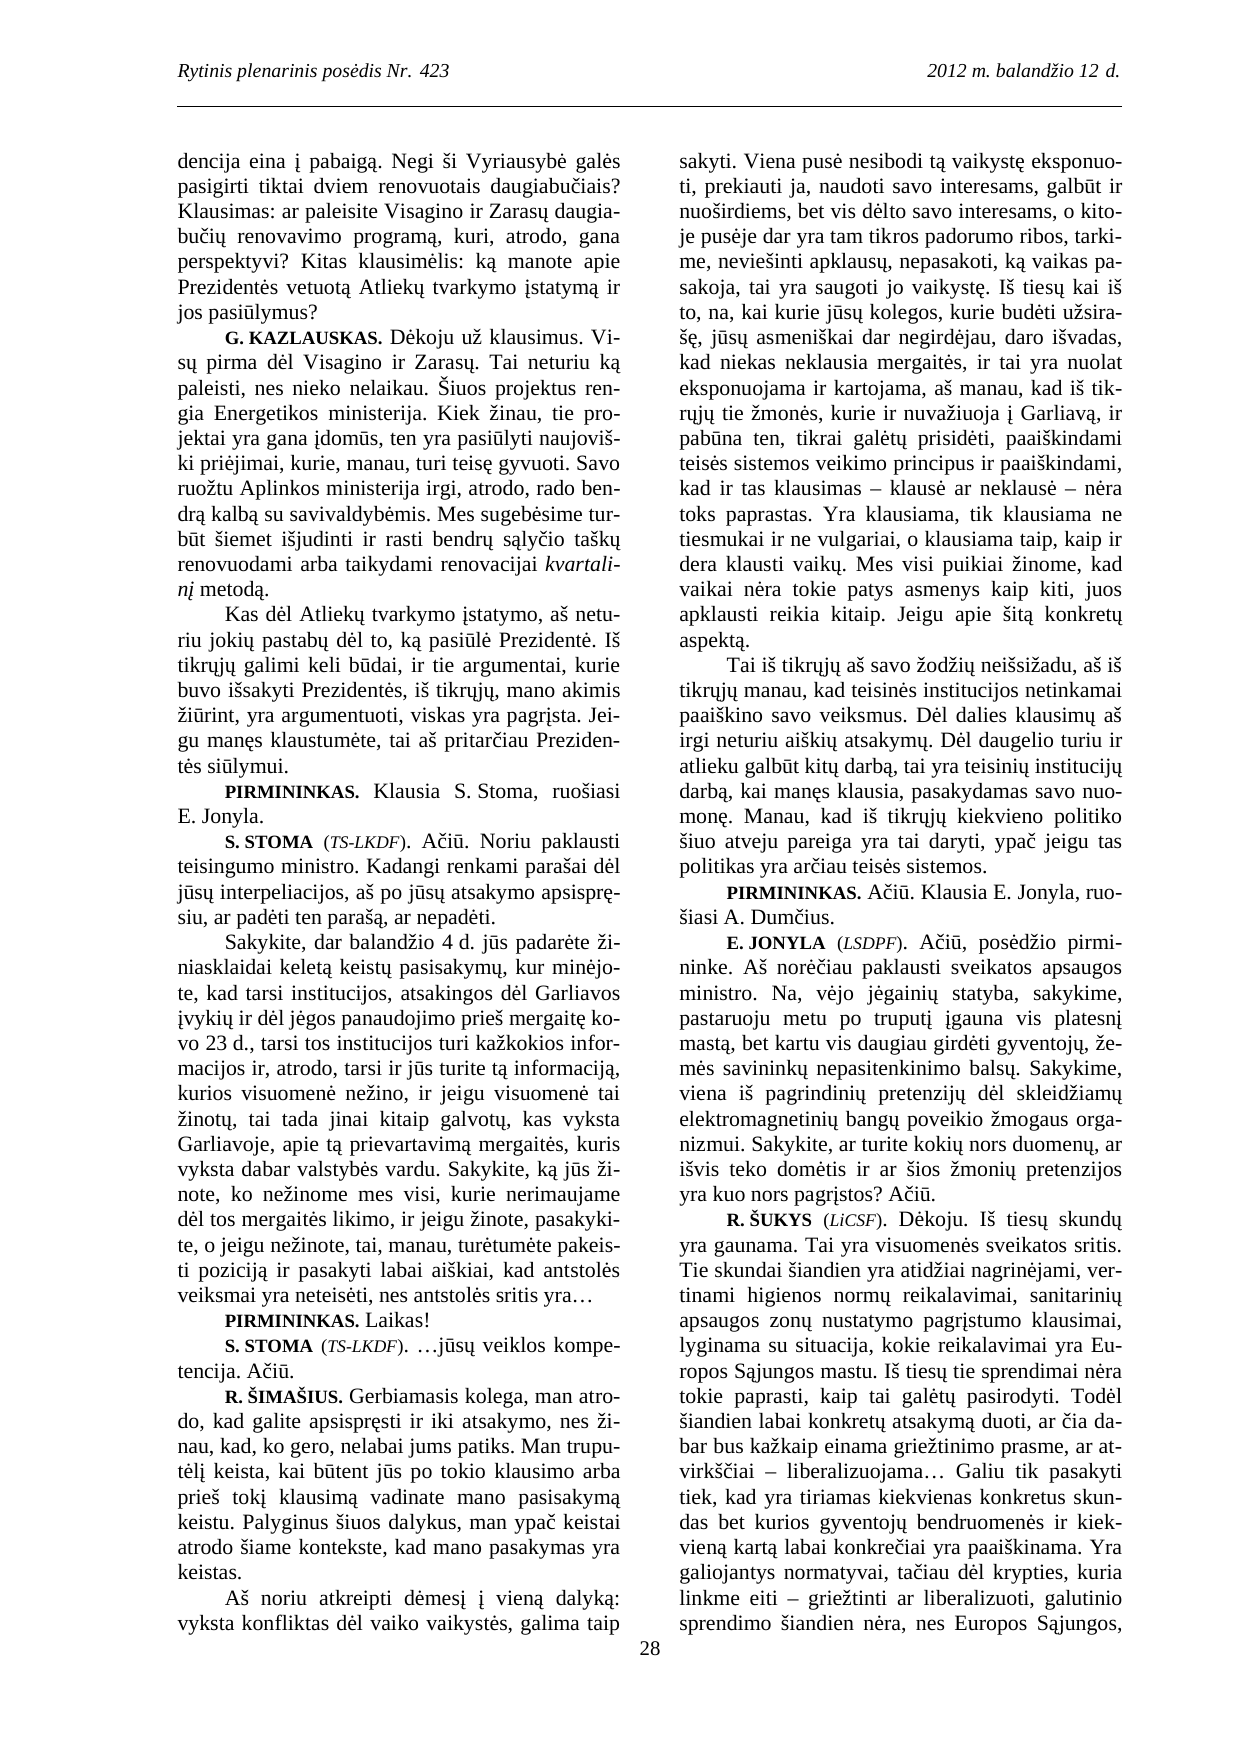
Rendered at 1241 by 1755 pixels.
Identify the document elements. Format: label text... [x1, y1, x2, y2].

text S. STOMA (TS-LKDF). Ačiū. No­riu pa­klaus­ti tei­sin­gu­mo mi­nist­ro. Ka­dan­gi ren­ka­mi pa­ra­šai dėl jū­sų in­ter­pe­lia­ci­jos, aš po jū­sų at­sa­ky­mo ap­si­sprę­siu, ar pa­dė­ti ten pa­ra­šą, ar ne­pa­dė­ti. [177, 828, 620, 929]
text Sa­ky­ki­te, dar ba­lan­džio 4 d. jūs pa­da­rė­te ži­niask­lai­dai ke­le­tą keis­tų pa­si­sa­ky­mų, kur mi­nė­jo­te, kad tar­si ins­ti­tu­ci­jos, at­sa­kin­gos dėl Gar­lia­vos įvy­kių ir dėl jė­gos pa­nau­do­ji­mo prieš mer­gai­tę ko­vo 23 d., tar­si tos ins­ti­tu­ci­jos tu­ri kaž­ko­kios in­for­ma­ci­jos ir, at­ro­do, tar­si ir jūs tu­ri­te tą in­for­ma­ci­ją, ku­rios vi­suo­me­nė ne­ži­no, ir jei­gu vi­suo­me­nė tai ži­no­tų, tai ta­da ji­nai ki­taip gal­vo­tų, kas vyks­ta Gar­lia­vo­je, apie tą prie­var­ta­vi­mą mer­gai­tės, ku­ris vyks­ta da­bar vals­ty­bės var­du. Sa­ky­ki­te, ką jūs ži­no­te, ko ne­ži­no­me mes vi­si, ku­rie ne­ri­mau­ja­me dėl tos mer­gai­tės li­ki­mo, ir jei­gu ži­no­te, pa­sa­ky­ki­te, o jei­gu ne­ži­no­te, tai, ma­nau, tu­rė­tu­mė­te pa­keis­ti po­zi­ci­ją ir pa­sa­ky­ti la­bai aiš­kiai, kad ant­sto­lės veiks­mai yra ne­tei­sė­ti, nes ant­sto­lės sri­tis yra… [177, 929, 620, 1307]
text sa­ky­ti. Vie­na pu­sė ne­si­bo­di tą vai­kys­tę eks­po­nuo­ti, pre­kiau­ti ja, nau­do­ti sa­vo in­te­re­sams, gal­būt ir nuo­šir­diems, bet vis dėl­to sa­vo in­te­re­sams, o ki­to­je pu­sė­je dar yra tam tik­ros pa­do­ru­mo ri­bos, tar­ki­me, ne­vie­šin­ti ap­klau­sų, ne­pa­sa­ko­ti, ką vai­kas pa­sa­ko­ja, tai yra sau­go­ti jo vai­kys­tę. Iš tie­sų kai iš to, na, kai ku­rie jū­sų ko­le­gos, ku­rie bu­dė­ti už­si­ra­šę, jū­sų as­me­niš­kai dar ne­gir­dė­jau, da­ro iš­va­das, kad nie­kas ne­klau­sia mer­gai­tės, ir tai yra nuo­lat eks­po­nuo­ja­ma ir kar­to­ja­ma, aš ma­nau, kad iš tik­rų­jų tie žmo­nės, ku­rie ir nu­va­žiuo­ja į Gar­lia­vą, ir pa­bū­na ten, tik­rai ga­lė­tų pri­si­dė­ti, pa­aiš­kin­da­mi tei­sės sis­te­mos vei­ki­mo prin­ci­pus ir pa­aiš­kin­da­mi, kad ir tas klau­si­mas – klau­sė ar ne­klau­sė – nė­ra toks pa­pras­tas. Yra klau­sia­ma, tik klau­sia­ma ne ties­mu­kai ir ne vul­ga­riai, o klau­sia­ma taip, kaip ir de­ra klaus­ti vai­kų. Mes vi­si pui­kiai ži­no­me, kad vai­kai nė­ra to­kie pa­tys as­me­nys kaip ki­ti, juos apklaus­ti rei­kia ki­taip. Jei­gu apie ši­tą kon­kre­tų aspek­tą. [679, 148, 1122, 652]
text R. ŠUKYS (LiCSF). Dė­ko­ju. Iš tie­sų skun­dų yra gau­na­ma. Tai yra vi­suo­me­nės svei­ka­tos sri­tis. Tie skun­dai šian­dien yra ati­džiai nag­ri­nė­ja­mi, ver­ti­na­mi hi­gie­nos nor­mų rei­ka­la­vi­mai, sa­ni­ta­ri­nių ap­sau­gos zo­nų nu­sta­ty­mo pa­grįs­tu­mo klau­si­mai, ly­gi­na­ma su si­tu­a­ci­ja, ko­kie rei­ka­la­vi­mai yra Eu­ro­pos Są­jun­gos mas­tu. Iš tie­sų tie spren­di­mai nė­ra to­kie pa­pras­ti, kaip tai ga­lė­tų pa­si­ro­dy­ti. To­dėl šian­dien la­bai kon­kre­tų at­sa­ky­mą duo­ti, ar čia da­bar bus kaž­kaip ei­na­ma griež­ti­ni­mo pras­me, ar at­virkš­čiai – li­be­ra­li­zuo­ja­ma… Ga­liu tik pa­sa­ky­ti tiek, kad yra ti­ria­mas kiek­vie­nas kon­kre­tus skun­das bet ku­rios gy­ven­to­jų ben­druo­me­nės ir kiek­vie­ną kar­tą la­bai kon­kre­čiai yra pa­aiš­ki­na­ma. Yra ga­lio­jan­tys nor­ma­ty­vai, ta­čiau dėl kryp­ties, ku­ria lin­kme ei­ti – griež­tin­ti ar li­be­ra­li­zuo­ti, ga­lu­ti­nio spren­di­mo šian­dien nė­ra, nes Eu­ro­pos Są­jun­gos, [679, 1206, 1122, 1635]
text PIRMININKAS. Klau­sia S. Sto­ma, ruo­šia­si E. Jo­ny­la. [177, 778, 620, 828]
text PIRMININKAS. Lai­kas! [177, 1307, 620, 1332]
text G. KAZLAUSKAS. Dė­ko­ju už klau­si­mus. Vi­sų pir­ma dėl Vi­sa­gi­no ir Za­ra­sų. Tai ne­tu­riu ką pa­leis­ti, nes nie­ko ne­lai­kau. Šiuos pro­jek­tus ren­gia Ener­ge­ti­kos mi­nis­te­ri­ja. Kiek ži­nau, tie pro­jek­tai yra ga­na įdo­mūs, ten yra pa­siū­ly­ti nau­jo­viš­ki pri­ėji­mai, ku­rie, ma­nau, tu­ri tei­sę gy­vuo­ti. Sa­vo ruož­tu Ap­lin­kos mi­nis­te­ri­ja ir­gi, at­ro­do, ra­do ben­drą kal­bą su sa­vi­val­dy­bė­mis. Mes su­ge­bė­si­me tur­būt šie­met iš­ju­din­ti ir ras­ti ben­drų są­ly­čio taš­kų re­no­vuo­da­mi ar­ba tai­ky­da­mi re­no­va­ci­jai kvar­ta­li­nį me­to­dą. [177, 324, 620, 601]
text E. JONYLA (LSDPF). Ačiū, po­sė­džio pir­mi­nin­ke. Aš no­rė­čiau pa­klaus­ti svei­ka­tos ap­sau­gos mi­nist­ro. Na, vė­jo jė­gai­nių sta­ty­ba, sa­ky­ki­me, pas­ta­ruo­ju me­tu po tru­pu­tį įgau­na vis pla­tes­nį mas­tą, bet kar­tu vis dau­giau gir­dė­ti gy­ven­to­jų, že­mės sa­vi­nin­kų ne­pa­si­ten­ki­ni­mo bal­sų. Sa­ky­ki­me, vie­na iš pa­grin­di­nių pre­ten­zi­jų dėl sklei­džia­mų elek­tro­mag­ne­ti­nių ban­gų po­vei­kio žmo­gaus or­ga­niz­mui. Sa­ky­ki­te, ar tu­ri­te ko­kių nors duo­me­nų, ar iš­vis te­ko do­mė­tis ir ar šios žmo­nių pre­ten­zi­jos yra kuo nors pa­grįs­tos? Ačiū. [679, 929, 1122, 1206]
text Kas dėl At­lie­kų tvar­ky­mo įsta­ty­mo, aš ne­tu­riu jo­kių pa­sta­bų dėl to, ką pa­siū­lė Pre­zi­den­tė. Iš tik­rų­jų ga­li­mi ke­li bū­dai, ir tie ar­gu­men­tai, ku­rie bu­vo iš­sa­ky­ti Pre­zi­den­tės, iš tik­rų­jų, ma­no aki­mis žiū­rint, yra ar­gu­men­tuo­ti, vis­kas yra pa­grįs­ta. Jei­gu ma­nęs klaus­tu­mė­te, tai aš pri­tar­čiau Pre­zi­den­tės siū­ly­mui. [177, 601, 620, 778]
text den­ci­ja ei­na į pa­bai­gą. Ne­gi ši Vy­riau­sy­bė ga­lės pa­si­gir­ti tik­tai dviem re­no­vuo­tais dau­gia­bu­čiais? Klau­si­mas: ar pa­lei­si­te Vi­sa­gi­no ir Za­ra­sų dau­gia­bu­čių re­no­va­vi­mo pro­gra­mą, ku­ri, at­ro­do, ga­na per­spek­ty­vi? Ki­tas klau­si­mė­lis: ką ma­no­te apie Pre­zi­den­tės ve­tuo­tą At­lie­kų tvar­ky­mo įsta­ty­mą ir jos pa­siū­ly­mus? [177, 148, 620, 324]
text Tai iš tik­rų­jų aš sa­vo žo­džių ne­iš­si­ža­du, aš iš tik­rų­jų ma­nau, kad tei­si­nės ins­ti­tu­ci­jos ne­tin­ka­mai pa­aiš­ki­no sa­vo veiks­mus. Dėl da­lies klau­si­mų aš ir­gi ne­tu­riu aiš­kių at­sa­ky­mų. Dėl dau­ge­lio tu­riu ir at­lie­ku gal­būt ki­tų dar­bą, tai yra tei­si­nių ins­ti­tu­ci­jų dar­bą, kai ma­nęs klau­sia, pa­sa­ky­da­mas sa­vo nuo­mo­nę. Ma­nau, kad iš tik­rų­jų kiek­vie­no po­li­ti­ko šiuo at­ve­ju pa­rei­ga yra tai da­ry­ti, ypač jei­gu tas po­li­ti­kas yra ar­čiau tei­sės sis­te­mos. [679, 652, 1122, 879]
text PIRMININKAS. Ačiū. Klau­sia E. Jo­ny­la, ruo­šia­si A. Dum­čius. [679, 879, 1122, 929]
text R. ŠIMAŠIUS. Ger­bia­ma­sis ko­le­ga, man at­ro­do, kad ga­li­te ap­si­spręs­ti ir iki at­sa­ky­mo, nes ži­nau, kad, ko ge­ro, ne­la­bai jums pa­tiks. Man tru­pu­tė­lį keis­ta, kai bū­tent jūs po to­kio klau­si­mo ar­ba prieš to­kį klau­si­mą va­di­na­te ma­no pa­si­sa­ky­mą keis­tu. Pa­ly­gi­nus šiuos da­ly­kus, man ypač keis­tai at­ro­do šia­me kon­teks­te, kad ma­no pa­sa­ky­mas yra keis­tas. [177, 1383, 620, 1584]
text S. STOMA (TS-LKDF). …jū­sų veik­los kom­pe­ten­ci­ja. Ačiū. [177, 1332, 620, 1383]
text Aš no­riu at­kreip­ti dė­me­sį į vie­ną da­ly­ką: vyks­ta kon­flik­tas dėl vai­ko vai­kys­tės, ga­li­ma taip [177, 1584, 620, 1635]
